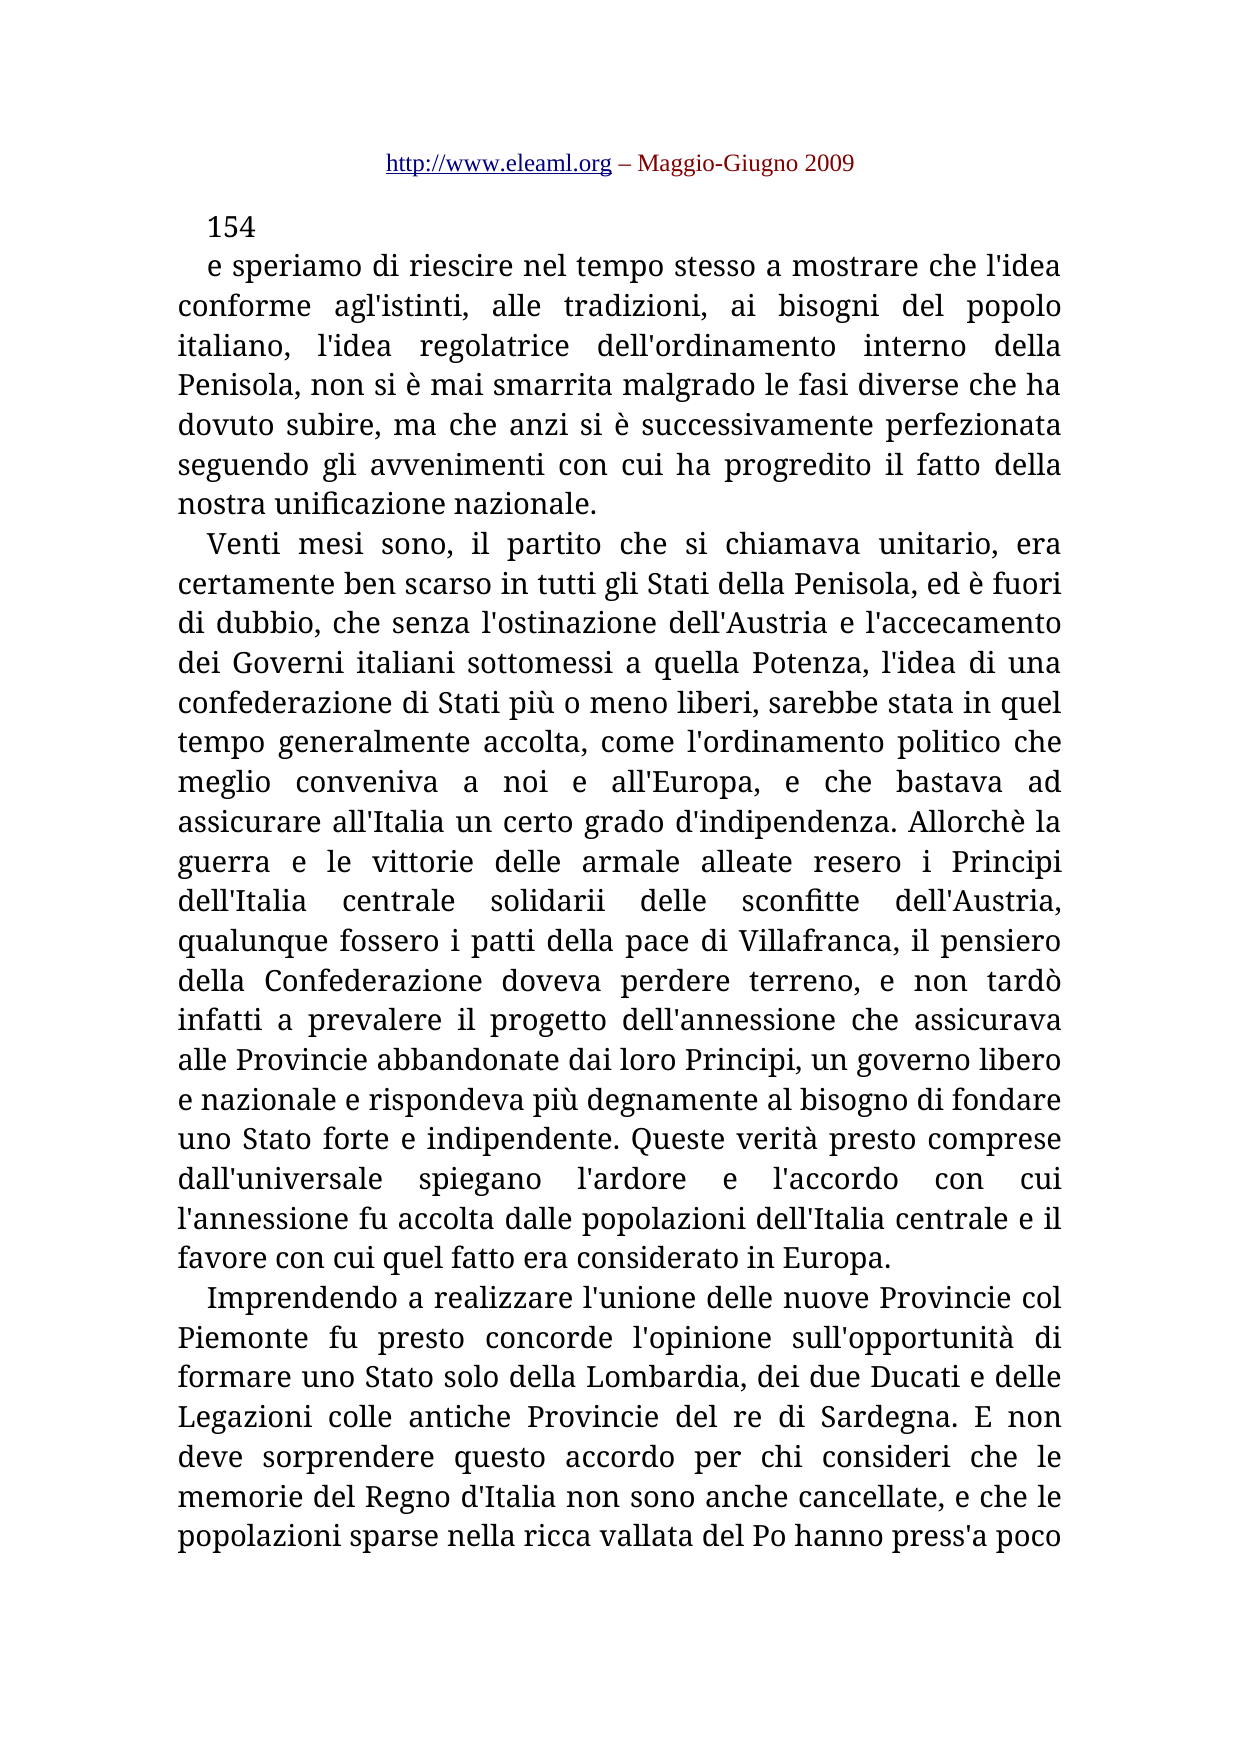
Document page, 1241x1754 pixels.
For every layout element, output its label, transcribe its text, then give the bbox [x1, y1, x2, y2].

text Venti mesi sono, il partito che si chiamava unitario, era certamente ben scarso in tutti gli Stati della Penisola, ed è fuori di dubbio, che senza l'ostinazione dell'Austria e l'accecamento dei Governi italiani sottomessi a quella Potenza, l'idea di una confederazione di Stati più o meno liberi, sarebbe stata in quel tempo generalmente accolta, come l'ordinamento politico che meglio conveniva a noi e all'Europa, e che bastava ad assicurare all'Italia un certo grado d'indipendenza. Allorchè la guerra e le vittorie delle armale alleate resero i Principi dell'Italia centrale solidarii delle sconfitte dell'Austria, qualunque fossero i patti della pace di Villafranca, il pensiero della Confederazione doveva perdere terreno, e non tardò infatti a prevalere il progetto dell'annessione che assicurava alle Provincie abbandonate dai loro Principi, un governo libero e nazionale e rispondeva più degnamente al bisogno di fondare uno Stato forte e indipendente. Queste verità presto comprese dall'universale spiegano l'ardore e l'accordo con cui l'annessione fu accolta dalle popolazioni dell'Italia centrale e il favore con cui quel fatto era considerato in Europa. [177, 523, 1063, 1277]
text 154 [177, 206, 1063, 246]
text e speriamo di riescire nel tempo stesso a mostrare che l'idea conforme agl'istinti, alle tradizioni, ai bisogni del popolo italiano, l'idea regolatrice dell'ordinamento interno della Penisola, non si è mai smarrita malgrado le fasi diverse che ha dovuto subire, ma che anzi si è successivamente perfezionata seguendo gli avvenimenti con cui ha progredito il fatto della nostra unificazione nazionale. [177, 246, 1063, 523]
text Imprendendo a realizzare l'unione delle nuove Provincie col Piemonte fu presto concorde l'opinione sull'opportunità di formare uno Stato solo della Lombardia, dei due Ducati e delle Legazioni colle antiche Provincie del re di Sardegna. E non deve sorprendere questo accordo per chi consideri che le memorie del Regno d'Italia non sono anche cancellate, e che le popolazioni sparse nella ricca vallata del Po hanno press'a poco [177, 1277, 1063, 1555]
